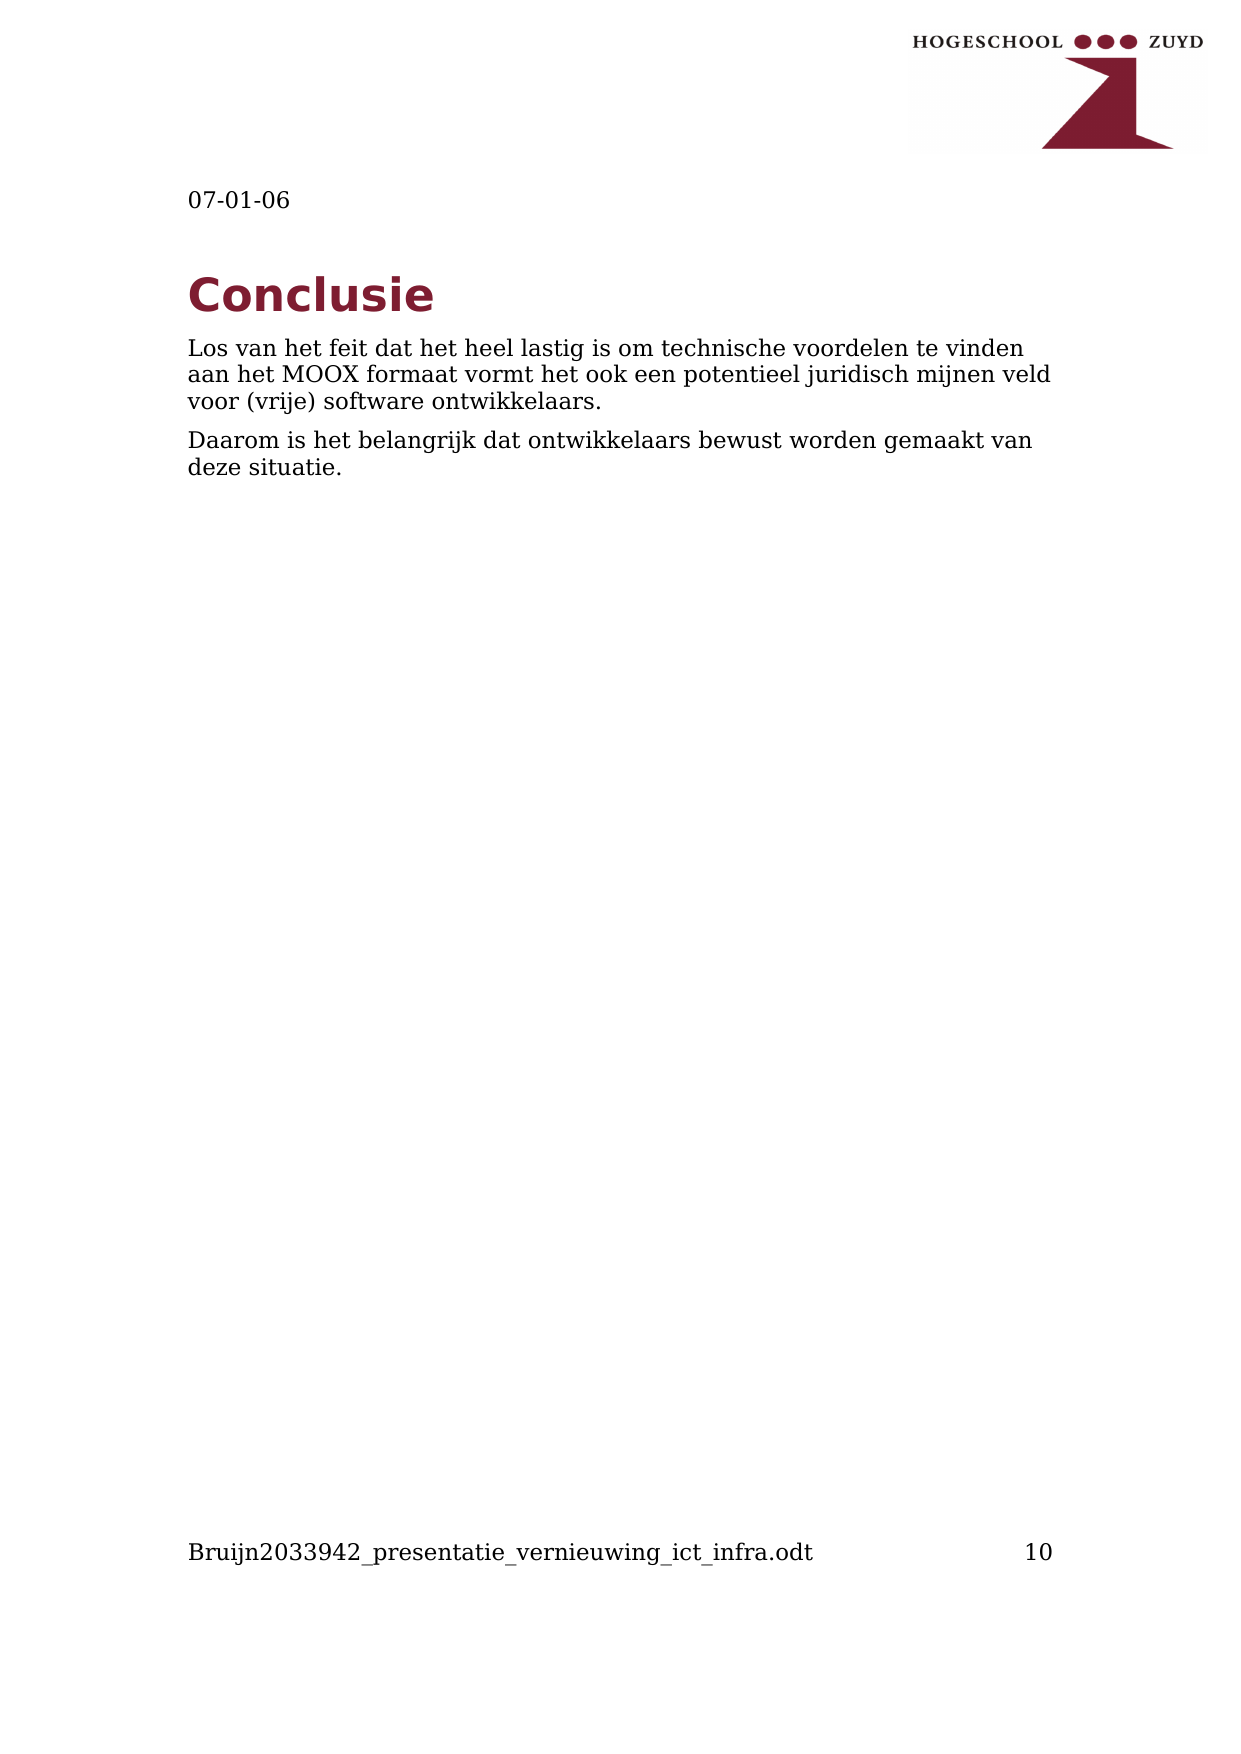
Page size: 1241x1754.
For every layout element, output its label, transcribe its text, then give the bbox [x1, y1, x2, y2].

text Los van het feit dat het heel lastig is om technische voordelen te vinden aan het MOOX formaat vormt het ook een potentieel juridisch mijnen veld voor (vrije) software ontwikkelaars. [187, 335, 1053, 415]
subtitle Conclusie [187, 269, 1053, 322]
text Daarom is het belangrijk dat ontwikkelaars bewust worden gemaakt van deze situatie. [187, 427, 1053, 481]
picture [907, 29, 1208, 154]
